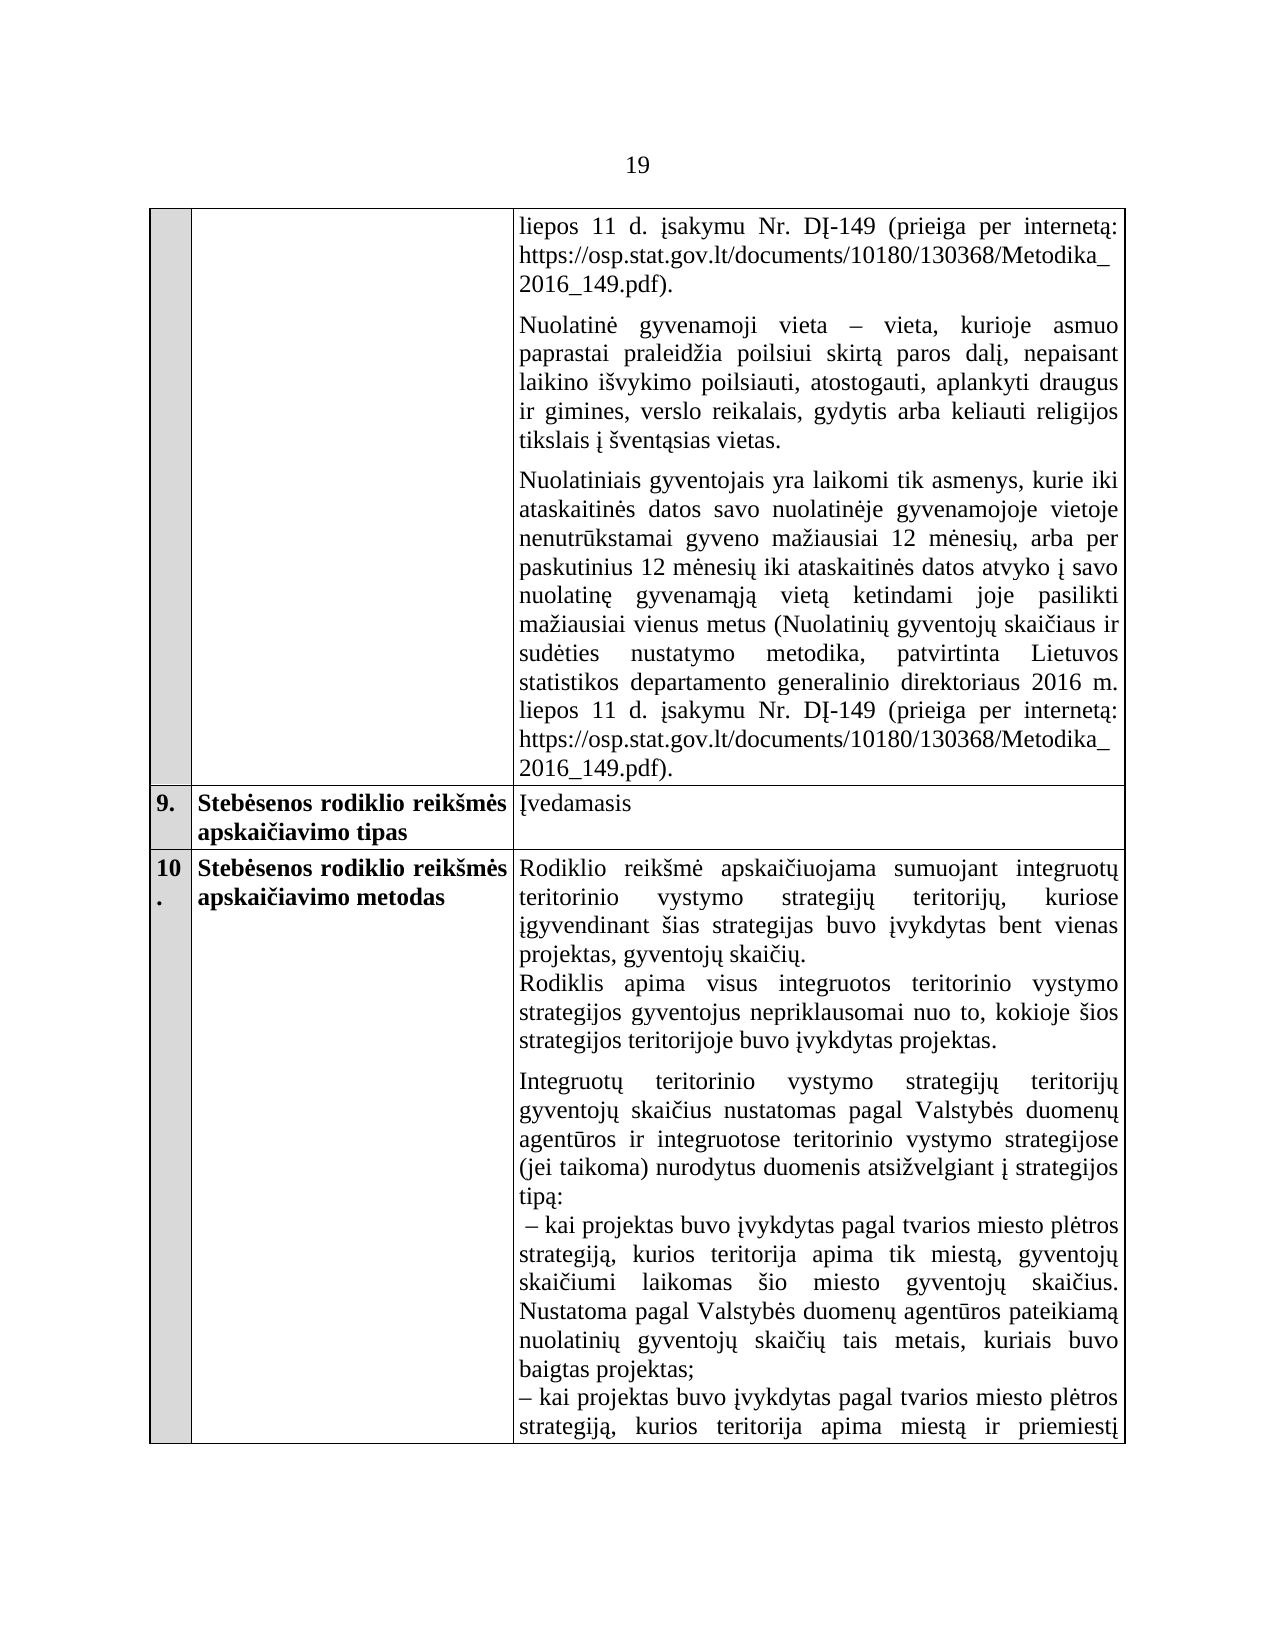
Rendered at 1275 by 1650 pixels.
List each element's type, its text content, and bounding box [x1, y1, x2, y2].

table_cell Stebėsenos rodiklio reikšmės apskaičiavimo tipas [192, 786, 513, 849]
table_cell Įvedamasis [514, 786, 1124, 849]
table_cell liepos 11 d. įsakymu Nr. DĮ-149 (prieiga per internetą: https://osp.stat.gov.lt/documents/10180/130368/Metodika_2016_149.pdf). Nuolatinė gyvenamoji vieta – vieta, kurioje asmuo paprastai praleidžia poilsiui skirtą paros dalį, nepaisant laikino išvykimo poilsiauti, atostogauti, aplankyti draugus ir gimines, verslo reikalais, gydytis arba keliauti religijos tikslais į šventąsias vietas. Nuolatiniais gyventojais yra laikomi tik asmenys, kurie iki ataskaitinės datos savo nuolatinėje gyvenamojoje vietoje nenutrūkstamai gyveno mažiausiai 12 mėnesių, arba per paskutinius 12 mėnesių iki ataskaitinės datos atvyko į savo nuolatinę gyvenamąją vietą ketindami joje pasilikti mažiausiai vienus metus (Nuolatinių gyventojų skaičiaus ir sudėties nustatymo metodika, patvirtinta Lietuvos statistikos departamento generalinio direktoriaus 2016 m. liepos 11 d. įsakymu Nr. DĮ-149 (prieiga per internetą: https://osp.stat.gov.lt/documents/10180/130368/Metodika_2016_149.pdf). [514, 209, 1124, 784]
table_cell 9. [151, 786, 191, 849]
table_cell [192, 209, 513, 784]
table_cell Rodiklio reikšmė apskaičiuojama sumuojant integruotų teritorinio vystymo strategijų teritorijų, kuriose įgyvendinant šias strategijas buvo įvykdytas bent vienas projektas, gyventojų skaičių. Rodiklis apima visus integruotos teritorinio vystymo strategijos gyventojus nepriklausomai nuo to, kokioje šios strategijos teritorijoje buvo įvykdytas projektas. Integruotų teritorinio vystymo strategijų teritorijų gyventojų skaičius nustatomas pagal Valstybės duomenų agentūros ir integruotose teritorinio vystymo strategijose (jei taikoma) nurodytus duomenis atsižvelgiant į strategijos tipą: – kai projektas buvo įvykdytas pagal tvarios miesto plėtros strategiją, kurios teritorija apima tik miestą, gyventojų skaičiumi laikomas šio miesto gyventojų skaičius. Nustatoma pagal Valstybės duomenų agentūros pateikiamą nuolatinių gyventojų skaičių tais metais, kuriais buvo baigtas projektas; – kai projektas buvo įvykdytas pagal tvarios miesto plėtros strategiją, kurios teritorija apima miestą ir priemiestį [514, 850, 1124, 1443]
table_cell Stebėsenos rodiklio reikšmės apskaičiavimo metodas [192, 850, 513, 1443]
table_cell [151, 209, 191, 784]
table_cell 10. [151, 850, 191, 1443]
